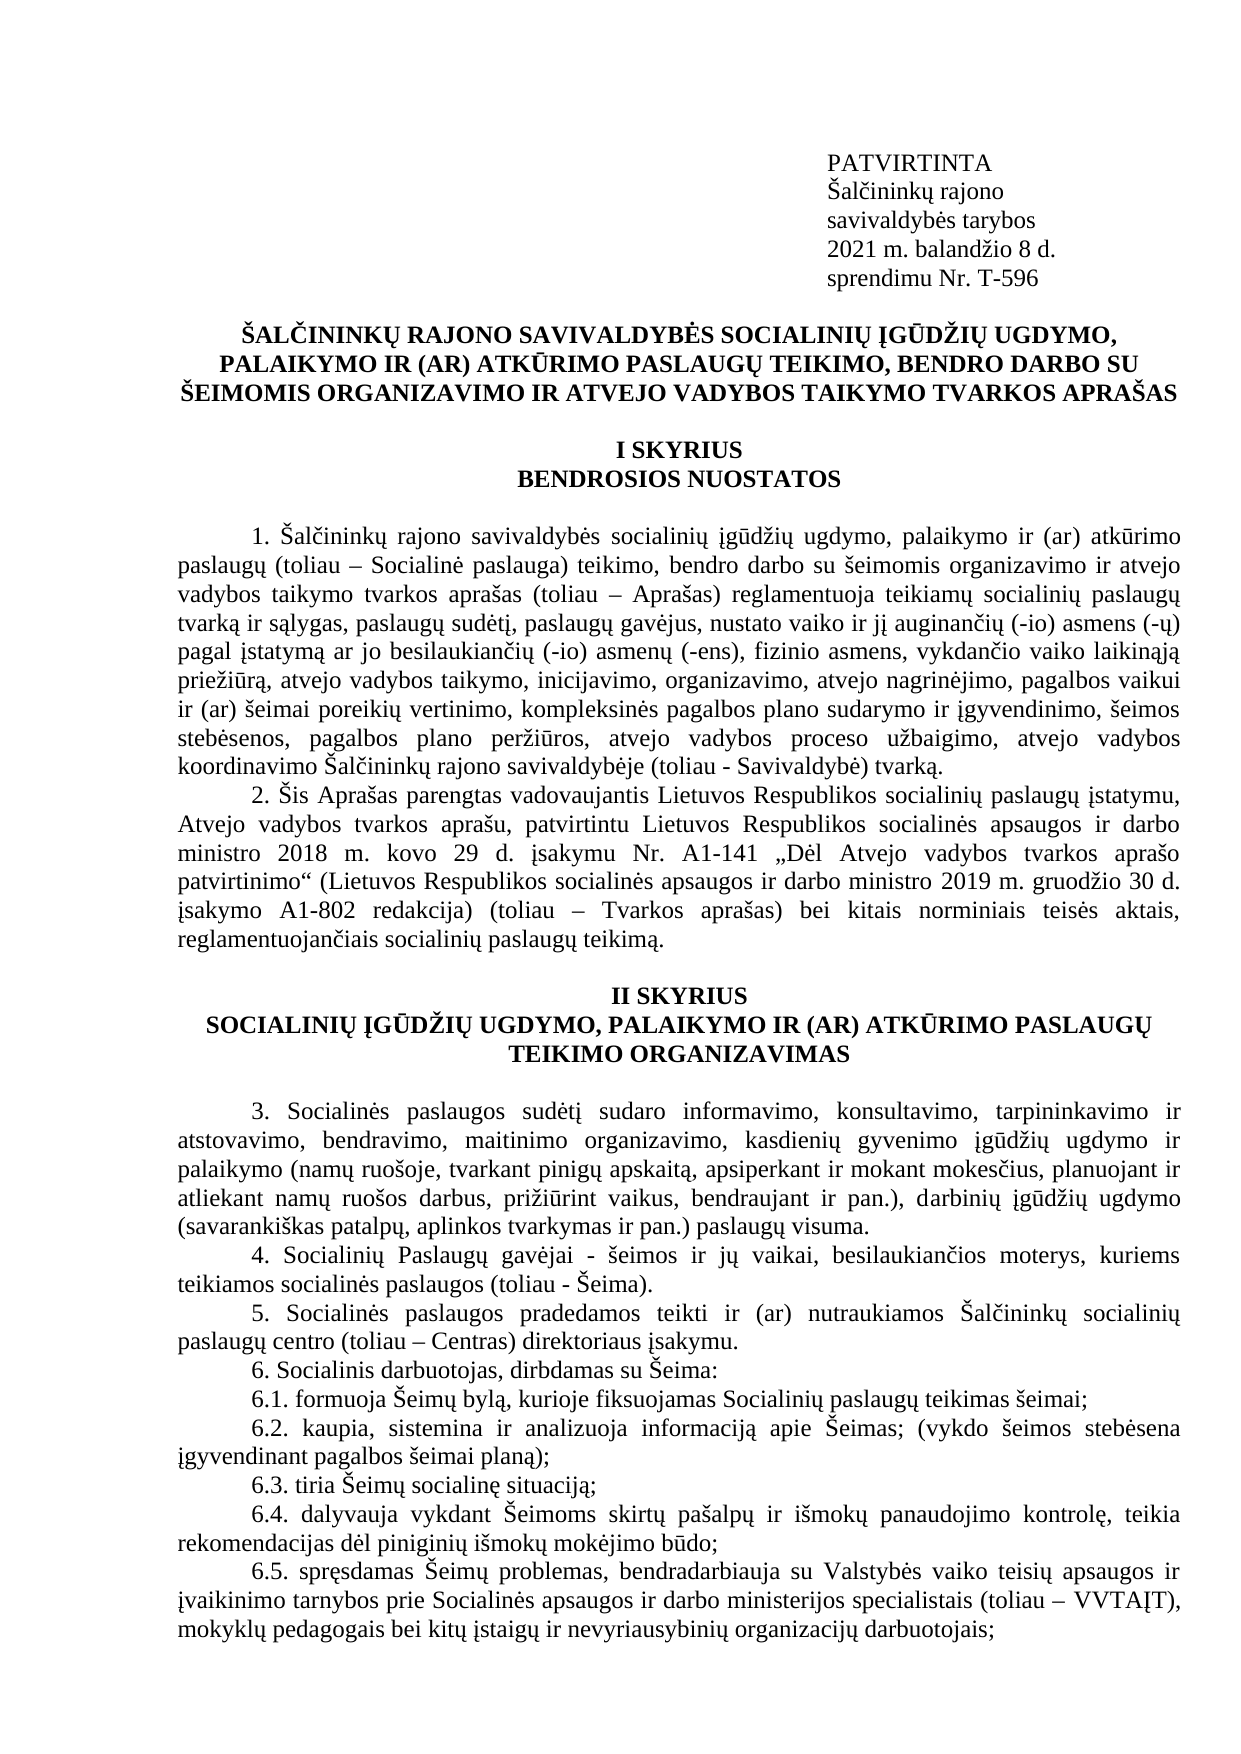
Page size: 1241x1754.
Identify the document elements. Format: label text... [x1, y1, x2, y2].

text ŠALČININKŲ RAJONO SAVIVALDYBĖS SOCIALINIŲ ĮGŪDŽIŲ UGDYMO, PALAIKYMO IR (AR) ATKŪRIMO PASLAUGŲ TEIKIMO, BENDRO DARBO SU ŠEIMOMIS ORGANIZAVIMO IR ATVEJO VADYBOS TAIKYMO TVARKOS APRAŠas [177, 320, 1181, 406]
text 3. Socialinės paslaugos sudėtį sudaro informavimo, konsultavimo, tarpininkavimo ir atstovavimo, bendravimo, maitinimo organizavimo, kasdienių gyvenimo įgūdžių ugdymo ir palaikymo (namų ruošoje, tvarkant pinigų apskaitą, apsiperkant ir mokant mokesčius, planuojant ir atliekant namų ruošos darbus, prižiūrint vaikus, bendraujant ir pan.), darbinių įgūdžių ugdymo (savarankiškas patalpų, aplinkos tvarkymas ir pan.) paslaugų visuma. [177, 1096, 1181, 1240]
text I skyrius [177, 435, 1181, 464]
text 4. Socialinių paslaugų gavėjai - šeimos ir jų vaikai, besilaukiančios moterys, kuriems teikiamos socialinės paslaugos (toliau - Šeima). [177, 1240, 1181, 1298]
text 1. Šalčininkų rajono savivaldybės socialinių įgūdžių ugdymo, palaikymo ir (ar) atkūrimo paslaugų (toliau – Socialinė paslauga) teikimo, bendro darbo su šeimomis organizavimo ir atvejo vadybos taikymo tvarkos aprašas (toliau – Aprašas) reglamentuoja teikiamų socialinių paslaugų tvarką ir sąlygas, paslaugų sudėtį, paslaugų gavėjus, nustato vaiko ir jį auginančių (-io) asmens (-ų) pagal įstatymą ar jo besilaukiančių (-io) asmenų (-ens), fizinio asmens, vykdančio vaiko laikinąją priežiūrą, atvejo vadybos taikymo, inicijavimo, organizavimo, atvejo nagrinėjimo, pagalbos vaikui ir (ar) šeimai poreikių vertinimo, kompleksinės pagalbos plano sudarymo ir įgyvendinimo, šeimos stebėsenos, pagalbos plano peržiūros, atvejo vadybos proceso užbaigimo, atvejo vadybos koordinavimo Šalčininkų rajono savivaldybėje (toliau - Savivaldybė) tvarką. [177, 521, 1181, 780]
text II skyrius [177, 981, 1181, 1010]
text 6.2. kaupia, sistemina ir analizuoja informaciją apie Šeimas; (vykdo šeimos stebėsena įgyvendinant pagalbos šeimai planą); [177, 1413, 1181, 1470]
text sprendimu Nr. T-596 [177, 263, 1181, 291]
text SOCIALINIŲ ĮGŪDŽIŲ UGDYMO, PALAIKYMO IR (AR) ATKŪRIMO PASLAUGŲ TEIKIMO ORGANIZAVIMAS [177, 1010, 1181, 1068]
text 2021 m. balandžio 8 d. [177, 234, 1181, 263]
text 6.1. formuoja Šeimų bylą, kurioje fiksuojamas Socialinių paslaugų teikimas šeimai; [177, 1384, 1181, 1413]
text 6.4. dalyvauja vykdant Šeimoms skirtų pašalpų ir išmokų panaudojimo kontrolę, teikia rekomendacijas dėl piniginių išmokų mokėjimo būdo; [177, 1499, 1181, 1556]
text BENDROSIOS NUOSTATOS [177, 464, 1181, 493]
text 5. Socialinės paslaugos pradedamos teikti ir (ar) nutraukiamos Šalčininkų socialinių paslaugų centro (toliau – Centras) direktoriaus įsakymu. [177, 1298, 1181, 1355]
text Šalčininkų rajono [177, 176, 1181, 205]
text 6. Socialinis darbuotojas, dirbdamas su Šeima: [177, 1355, 1181, 1384]
text 6.3. tiria Šeimų socialinę situaciją; [177, 1470, 1181, 1499]
text savivaldybės tarybos [177, 205, 1181, 234]
text PATVIRTINTA [177, 148, 1181, 176]
text 2. Šis Aprašas parengtas vadovaujantis Lietuvos Respublikos socialinių paslaugų įstatymu, Atvejo vadybos tvarkos aprašu, patvirtintu Lietuvos Respublikos socialinės apsaugos ir darbo ministro 2018 m. kovo 29 d. įsakymu Nr. A1-141 „Dėl Atvejo vadybos tvarkos aprašo patvirtinimo“ (Lietuvos Respublikos socialinės apsaugos ir darbo ministro 2019 m. gruodžio 30 d. įsakymo A1-802 redakcija) (toliau – Tvarkos aprašas) bei kitais norminiais teisės aktais, reglamentuojančiais socialinių paslaugų teikimą. [177, 780, 1181, 953]
text 6.5. spręsdamas Šeimų problemas, bendradarbiauja su Valstybės vaiko teisių apsaugos ir įvaikinimo tarnybos prie Socialinės apsaugos ir darbo ministerijos specialistais (toliau – VVTAĮT), mokyklų pedagogais bei kitų įstaigų ir nevyriausybinių organizacijų darbuotojais; [177, 1556, 1181, 1643]
